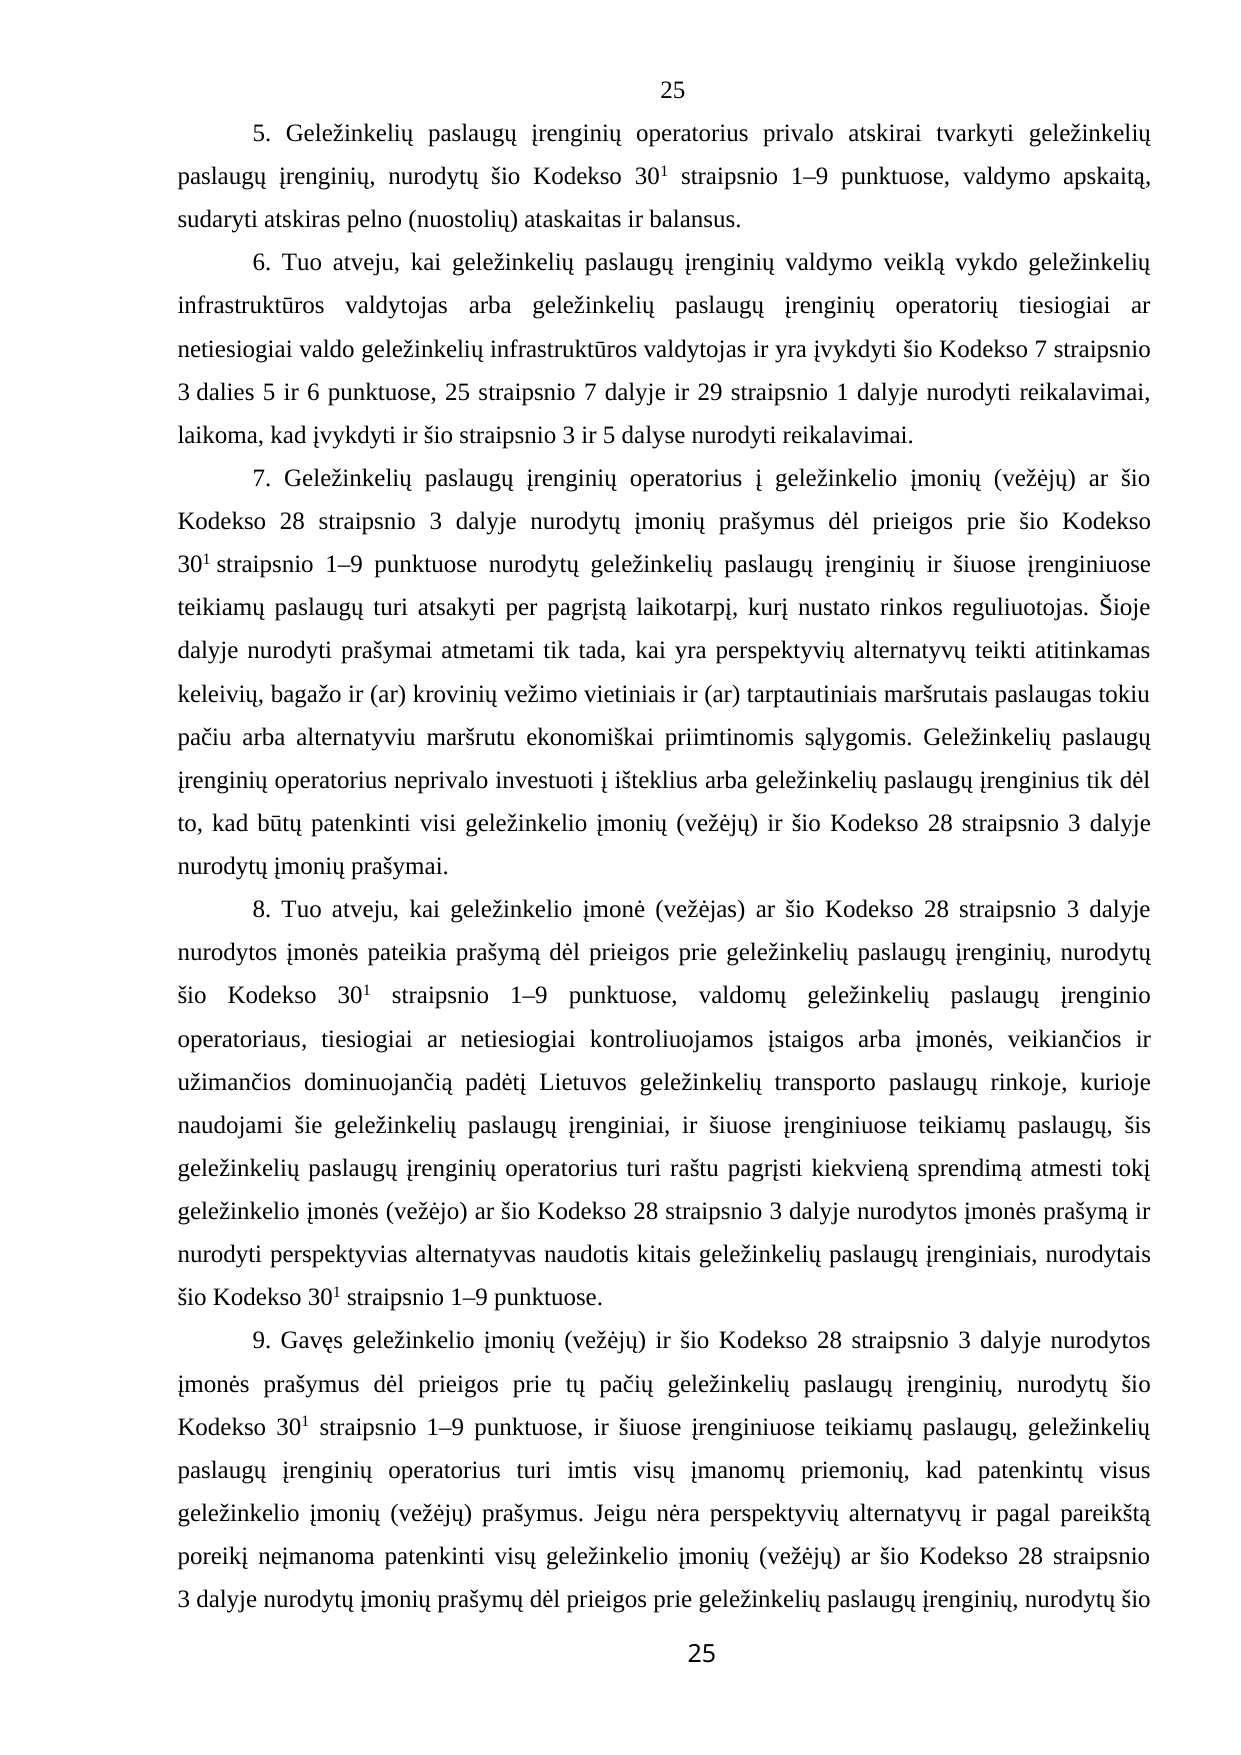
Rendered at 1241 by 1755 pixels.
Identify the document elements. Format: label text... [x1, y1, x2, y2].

text 8. Tuo atveju, kai geležinkelio įmonė (vežėjas) ar šio Kodekso 28 straipsnio 3 dalyje nurodytos įmonės pateikia prašymą dėl prieigos prie geležinkelių paslaugų įrenginių, nurodytų šio Kodekso 301 straipsnio 1–9 punktuose, valdomų geležinkelių paslaugų įrenginio operatoriaus, tiesiogiai ar netiesiogiai kontroliuojamos įstaigos arba įmonės, veikiančios ir užimančios dominuojančią padėtį Lietuvos geležinkelių transporto paslaugų rinkoje, kurioje naudojami šie geležinkelių paslaugų įrenginiai, ir šiuose įrenginiuose teikiamų paslaugų, šis geležinkelių paslaugų įrenginių operatorius turi raštu pagrįsti kiekvieną sprendimą atmesti tokį geležinkelio įmonės (vežėjo) ar šio Kodekso 28 straipsnio 3 dalyje nurodytos įmonės prašymą ir nurodyti perspektyvias alternatyvas naudotis kitais geležinkelių paslaugų įrenginiais, nurodytais šio Kodekso 301 straipsnio 1–9 punktuose. [177, 894, 1152, 1311]
text 5. Geležinkelių paslaugų įrenginių operatorius privalo atskirai tvarkyti geležinkelių paslaugų įrenginių, nurodytų šio Kodekso 301 straipsnio 1–9 punktuose, valdymo apskaitą, sudaryti atskiras pelno (nuostolių) ataskaitas ir balansus. [177, 118, 1152, 233]
text 6. Tuo atveju, kai geležinkelių paslaugų įrenginių valdymo veiklą vykdo geležinkelių infrastruktūros valdytojas arba geležinkelių paslaugų įrenginių operatorių tiesiogiai ar netiesiogiai valdo geležinkelių infrastruktūros valdytojas ir yra įvykdyti šio Kodekso 7 straipsnio 3 dalies 5 ir 6 punktuose, 25 straipsnio 7 dalyje ir 29 straipsnio 1 dalyje nurodyti reikalavimai, laikoma, kad įvykdyti ir šio straipsnio 3 ir 5 dalyse nurodyti reikalavimai. [177, 247, 1152, 449]
text 7. Geležinkelių paslaugų įrenginių operatorius į geležinkelio įmonių (vežėjų) ar šio Kodekso 28 straipsnio 3 dalyje nurodytų įmonių prašymus dėl prieigos prie šio Kodekso 301 straipsnio 1–9 punktuose nurodytų geležinkelių paslaugų įrenginių ir šiuose įrenginiuose teikiamų paslaugų turi atsakyti per pagrįstą laikotarpį, kurį nustato rinkos reguliuotojas. Šioje dalyje nurodyti prašymai atmetami tik tada, kai yra perspektyvių alternatyvų teikti atitinkamas keleivių, bagažo ir (ar) krovinių vežimo vietiniais ir (ar) tarptautiniais maršrutais paslaugas tokiu pačiu arba alternatyviu maršrutu ekonomiškai priimtinomis sąlygomis. Geležinkelių paslaugų įrenginių operatorius neprivalo investuoti į išteklius arba geležinkelių paslaugų įrenginius tik dėl to, kad būtų patenkinti visi geležinkelio įmonių (vežėjų) ir šio Kodekso 28 straipsnio 3 dalyje nurodytų įmonių prašymai. [177, 463, 1152, 880]
text 9. Gavęs geležinkelio įmonių (vežėjų) ir šio Kodekso 28 straipsnio 3 dalyje nurodytos įmonės prašymus dėl prieigos prie tų pačių geležinkelių paslaugų įrenginių, nurodytų šio Kodekso 301 straipsnio 1–9 punktuose, ir šiuose įrenginiuose teikiamų paslaugų, geležinkelių paslaugų įrenginių operatorius turi imtis visų įmanomų priemonių, kad patenkintų visus geležinkelio įmonių (vežėjų) prašymus. Jeigu nėra perspektyvių alternatyvų ir pagal pareikštą poreikį neįmanoma patenkinti visų geležinkelio įmonių (vežėjų) ar šio Kodekso 28 straipsnio 3 dalyje nurodytų įmonių prašymų dėl prieigos prie geležinkelių paslaugų įrenginių, nurodytų šio [177, 1326, 1152, 1613]
